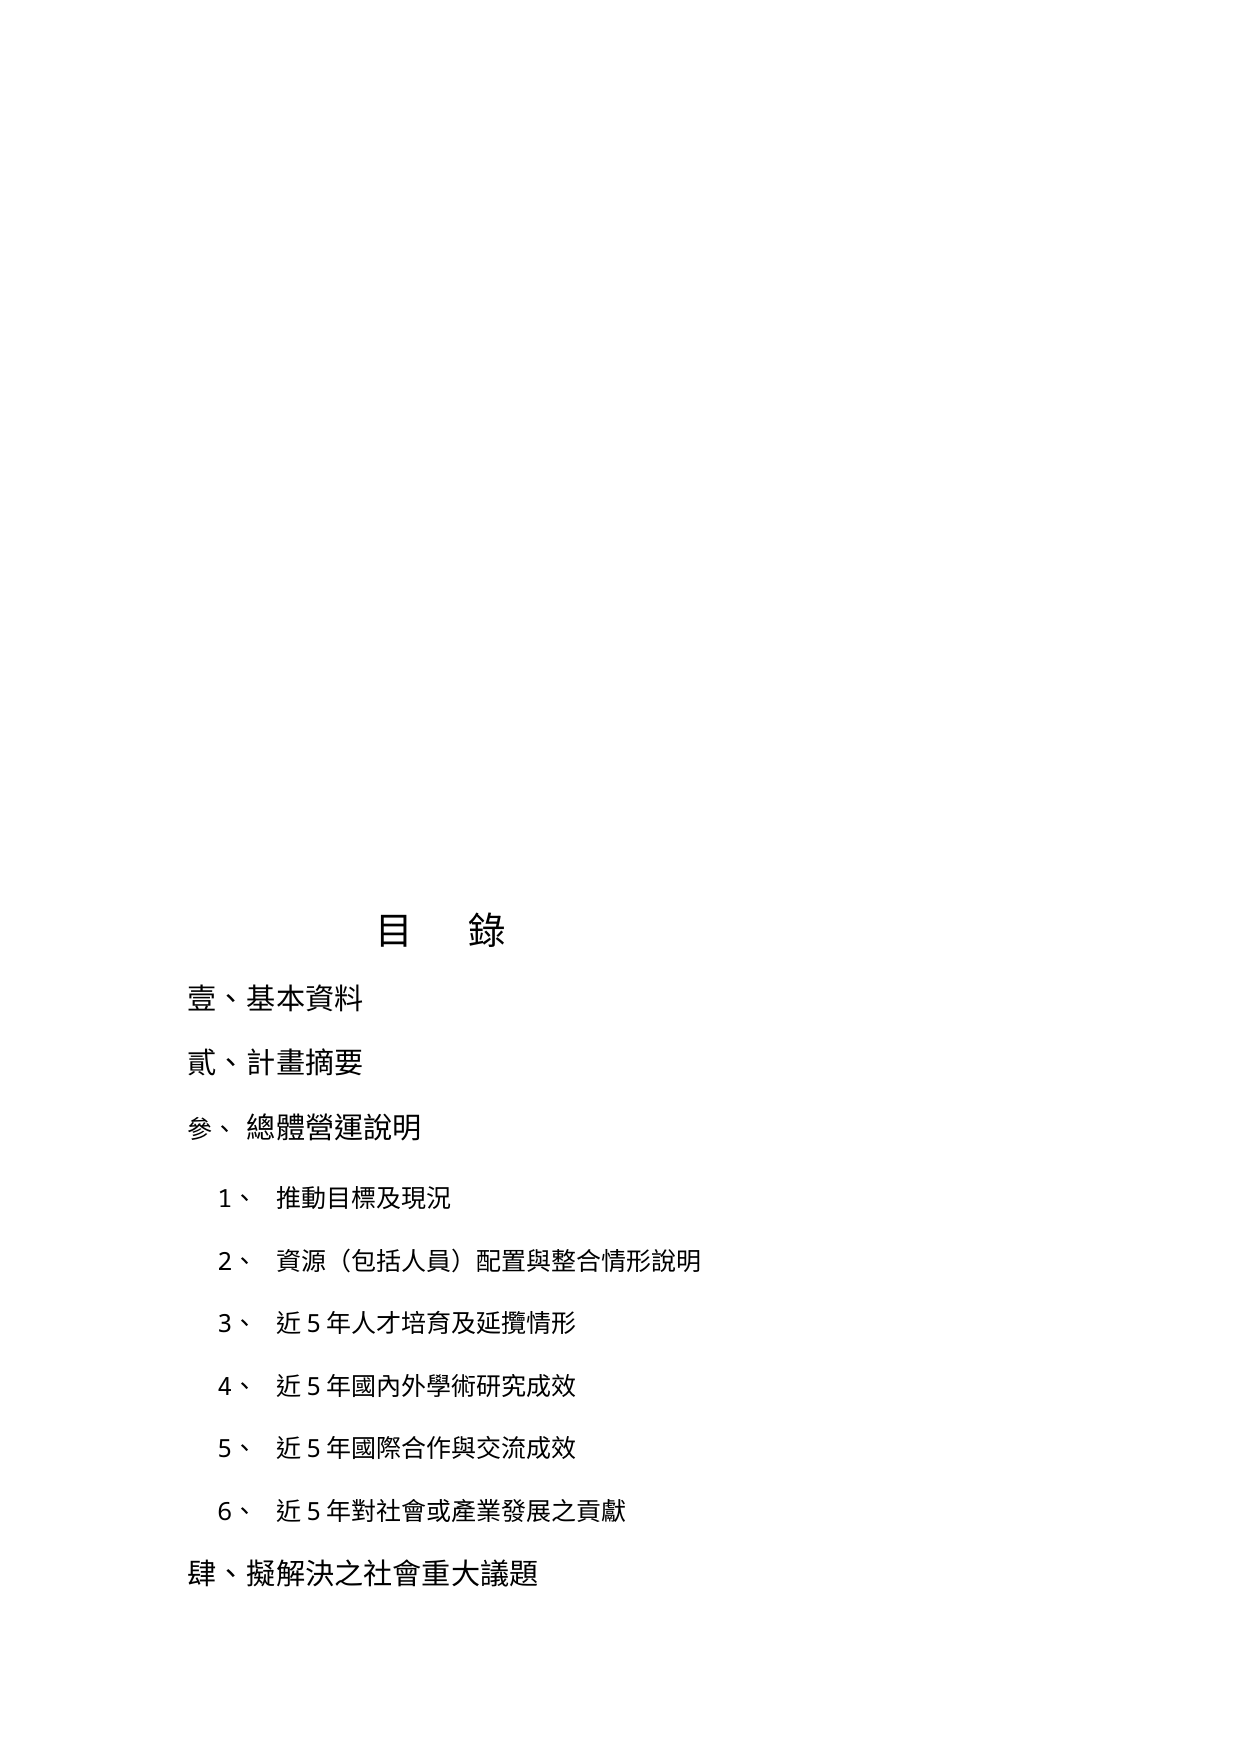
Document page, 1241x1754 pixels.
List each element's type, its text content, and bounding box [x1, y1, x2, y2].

list 推動目標及現況 [217, 1155, 1053, 1217]
list 基本資料 [187, 967, 1053, 1019]
list 計畫摘要 [187, 1032, 1053, 1084]
list 近5年國際合作與交流成效 [217, 1405, 1053, 1467]
text 目 錄 [187, 901, 1053, 955]
list 資源（包括人員）配置與整合情形說明 [217, 1217, 1053, 1280]
list 近5年人才培育及延攬情形 [217, 1280, 1053, 1342]
list 近5年國內外學術研究成效 [217, 1342, 1053, 1405]
list 近5年對社會或產業發展之貢獻 [217, 1467, 1053, 1530]
list 擬解決之社會重大議題 [187, 1530, 1053, 1592]
list 總體營運說明 [187, 1097, 1053, 1149]
